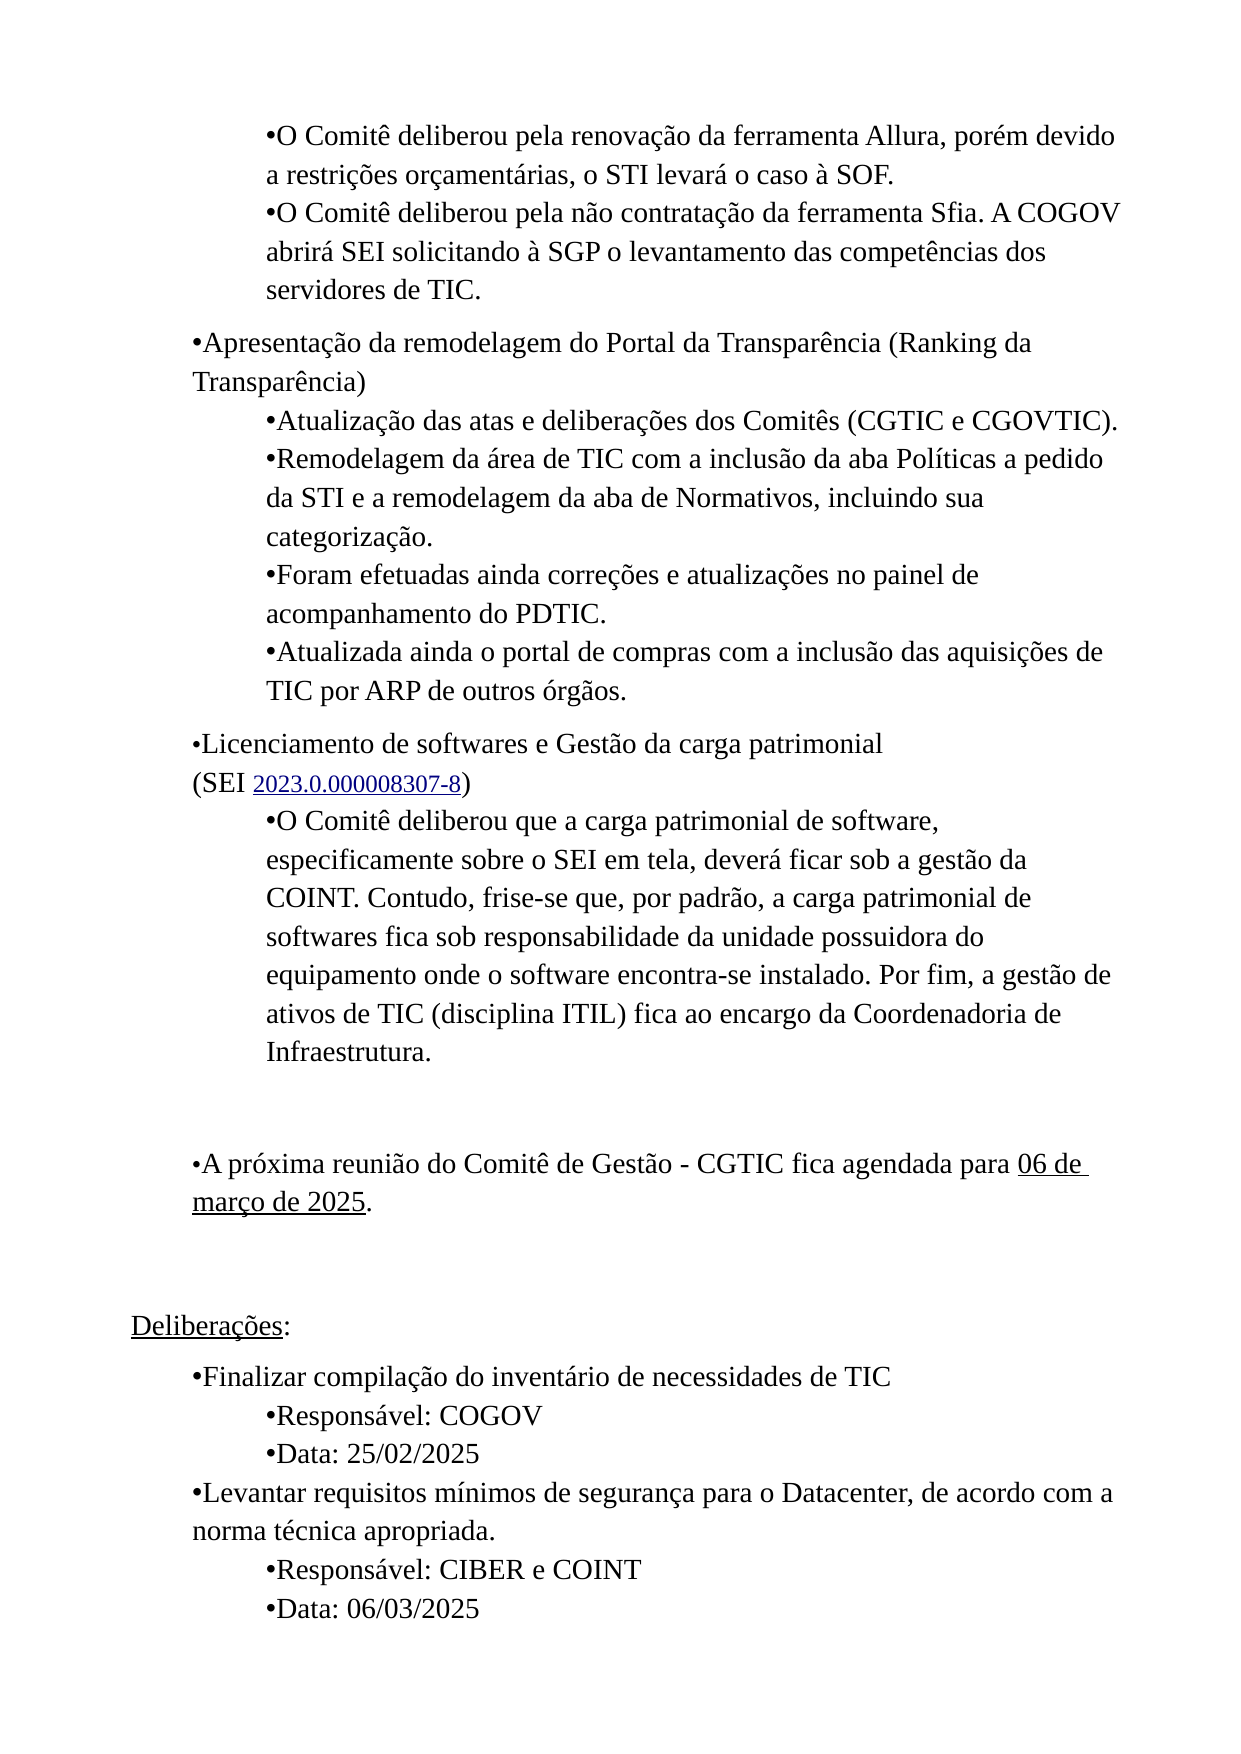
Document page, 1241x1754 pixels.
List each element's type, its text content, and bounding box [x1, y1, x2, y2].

list Licenciamento de softwares e Gestão da carga patrimonial (SEI 2023.0.000008307-8) [118, 726, 1122, 798]
list Finalizar compilação do inventário de necessidades de TIC [118, 1359, 1122, 1393]
list O Comitê deliberou pela não contratação da ferramenta Sfia. A COGOV abrirá SEI solicitando à SGP o levantamento das competências dos servidores de TIC. [118, 195, 1122, 306]
list A próxima reunião do Comitê de Gestão - CGTIC fica agendada para 06 de março de 2025. [118, 1146, 1122, 1218]
list Responsável: COGOV [118, 1398, 1122, 1431]
list Atualização das atas e deliberações dos Comitês (CGTIC e CGOVTIC). [118, 403, 1122, 436]
list Responsável: CIBER e COINT [118, 1552, 1122, 1586]
list Data: 06/03/2025 [118, 1591, 1122, 1624]
list O Comitê deliberou pela renovação da ferramenta Allura, porém devido a restrições orçamentárias, o STI levará o caso à SOF. [118, 118, 1122, 190]
list Apresentação da remodelagem do Portal da Transparência (Ranking da Transparência) [118, 326, 1122, 398]
list Foram efetuadas ainda correções e atualizações no painel de acompanhamento do PDTIC. [118, 557, 1122, 629]
list Levantar requisitos mínimos de segurança para o Datacenter, de acordo com a norma técnica apropriada. [118, 1475, 1122, 1547]
list Remodelagem da área de TIC com a inclusão da aba Políticas a pedido da STI e a remodelagem da aba de Normativos, incluindo sua categorização. [118, 441, 1122, 552]
list Data: 25/02/2025 [118, 1436, 1122, 1470]
text Deliberações: [131, 1308, 1109, 1341]
list O Comitê deliberou que a carga patrimonial de software, especificamente sobre o SEI em tela, deverá ficar sob a gestão da COINT. Contudo, frise-se que, por padrão, a carga patrimonial de softwares fica sob responsabilidade da unidade possuidora do equipamento onde o software encontra-se instalado. Por fim, a gestão de ativos de TIC (disciplina ITIL) fica ao encargo da Coordenadoria de Infraestrutura. [118, 803, 1122, 1068]
list Atualizada ainda o portal de compras com a inclusão das aquisições de TIC por ARP de outros órgãos. [118, 634, 1122, 707]
